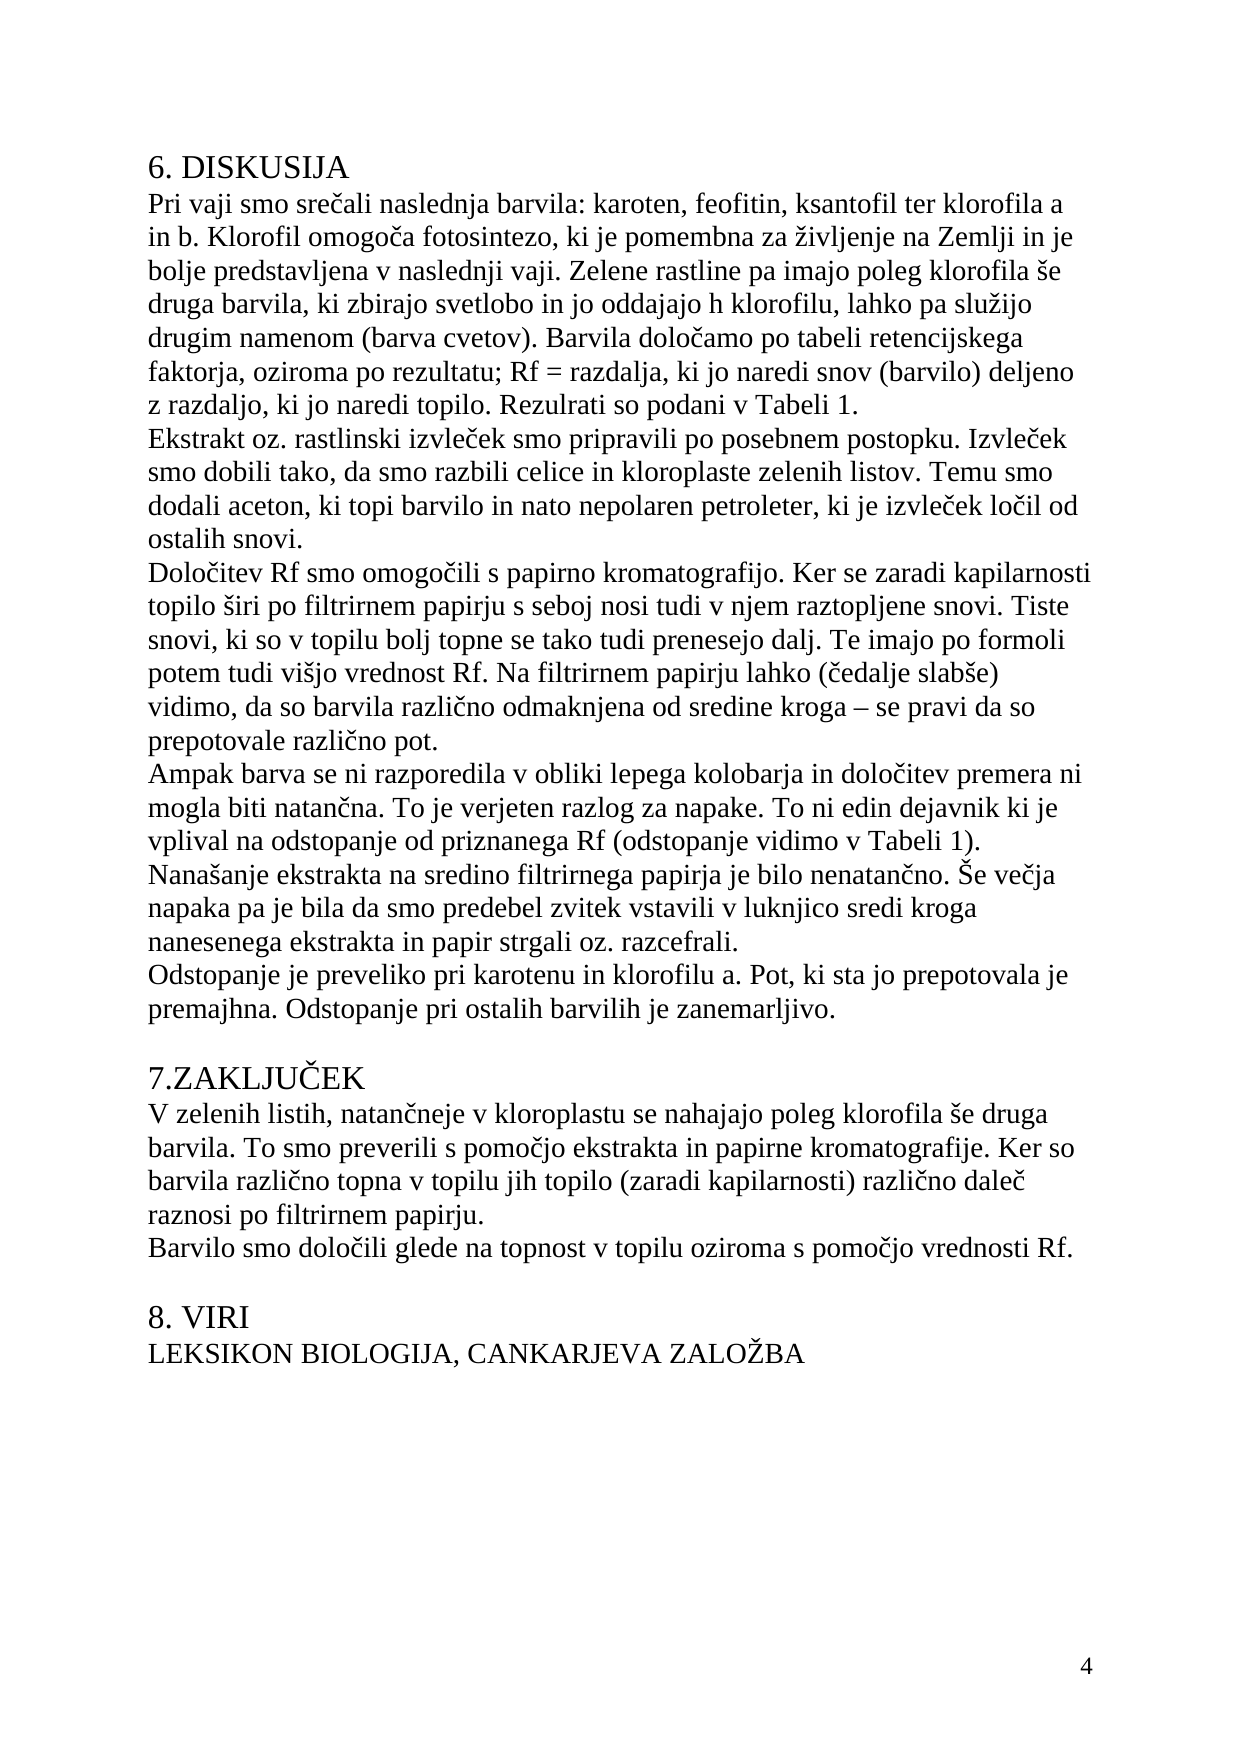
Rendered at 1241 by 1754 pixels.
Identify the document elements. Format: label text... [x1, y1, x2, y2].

text Pri vaji smo srečali naslednja barvila: karoten, feofitin, ksantofil ter klorofila a in b. Klorofil omogoča fotosintezo, ki je pomembna za življenje na Zemlji in je bolje predstavljena v naslednji vaji. Zelene rastline pa imajo poleg klorofila še druga barvila, ki zbirajo svetlobo in jo oddajajo h klorofilu, lahko pa služijo drugim namenom (barva cvetov). Barvila določamo po tabeli retencijskega faktorja, oziroma po rezultatu; Rf = razdalja, ki jo naredi snov (barvilo) deljeno z razdaljo, ki jo naredi topilo. Rezulrati so podani v Tabeli 1. [148, 186, 1093, 421]
text 6. DISKUSIJA [148, 148, 1093, 186]
text 7.ZAKLJUČEK [148, 1058, 1093, 1096]
text Ampak barva se ni razporedila v obliki lepega kolobarja in določitev premera ni mogla biti natančna. To je verjeten razlog za napake. To ni edin dejavnik ki je vplival na odstopanje od priznanega Rf (odstopanje vidimo v Tabeli 1). Nanašanje ekstrakta na sredino filtrirnega papirja je bilo nenatančno. Še večja napaka pa je bila da smo predebel zvitek vstavili v luknjico sredi kroga nanesenega ekstrakta in papir strgali oz. razcefrali. [148, 756, 1093, 957]
text Odstopanje je preveliko pri karotenu in klorofilu a. Pot, ki sta jo prepotovala je premajhna. Odstopanje pri ostalih barvilih je zanemarljivo. [148, 957, 1093, 1024]
text LEKSIKON BIOLOGIJA, CANKARJEVA ZALOŽBA [148, 1336, 1093, 1369]
text 8. VIRI [148, 1298, 1093, 1336]
text Določitev Rf smo omogočili s papirno kromatografijo. Ker se zaradi kapilarnosti topilo širi po filtrirnem papirju s seboj nosi tudi v njem raztopljene snovi. Tiste snovi, ki so v topilu bolj topne se tako tudi prenesejo dalj. Te imajo po formoli potem tudi višjo vrednost Rf. Na filtrirnem papirju lahko (čedalje slabše) vidimo, da so barvila različno odmaknjena od sredine kroga – se pravi da so prepotovale različno pot. [148, 555, 1093, 756]
text V zelenih listih, natančneje v kloroplastu se nahajajo poleg klorofila še druga barvila. To smo preverili s pomočjo ekstrakta in papirne kromatografije. Ker so barvila različno topna v topilu jih topilo (zaradi kapilarnosti) različno daleč raznosi po filtrirnem papirju. [148, 1096, 1093, 1231]
text Barvilo smo določili glede na topnost v topilu oziroma s pomočjo vrednosti Rf. [148, 1231, 1093, 1264]
text Ekstrakt oz. rastlinski izvleček smo pripravili po posebnem postopku. Izvleček smo dobili tako, da smo razbili celice in kloroplaste zelenih listov. Temu smo dodali aceton, ki topi barvilo in nato nepolaren petroleter, ki je izvleček ločil od ostalih snovi. [148, 421, 1093, 555]
